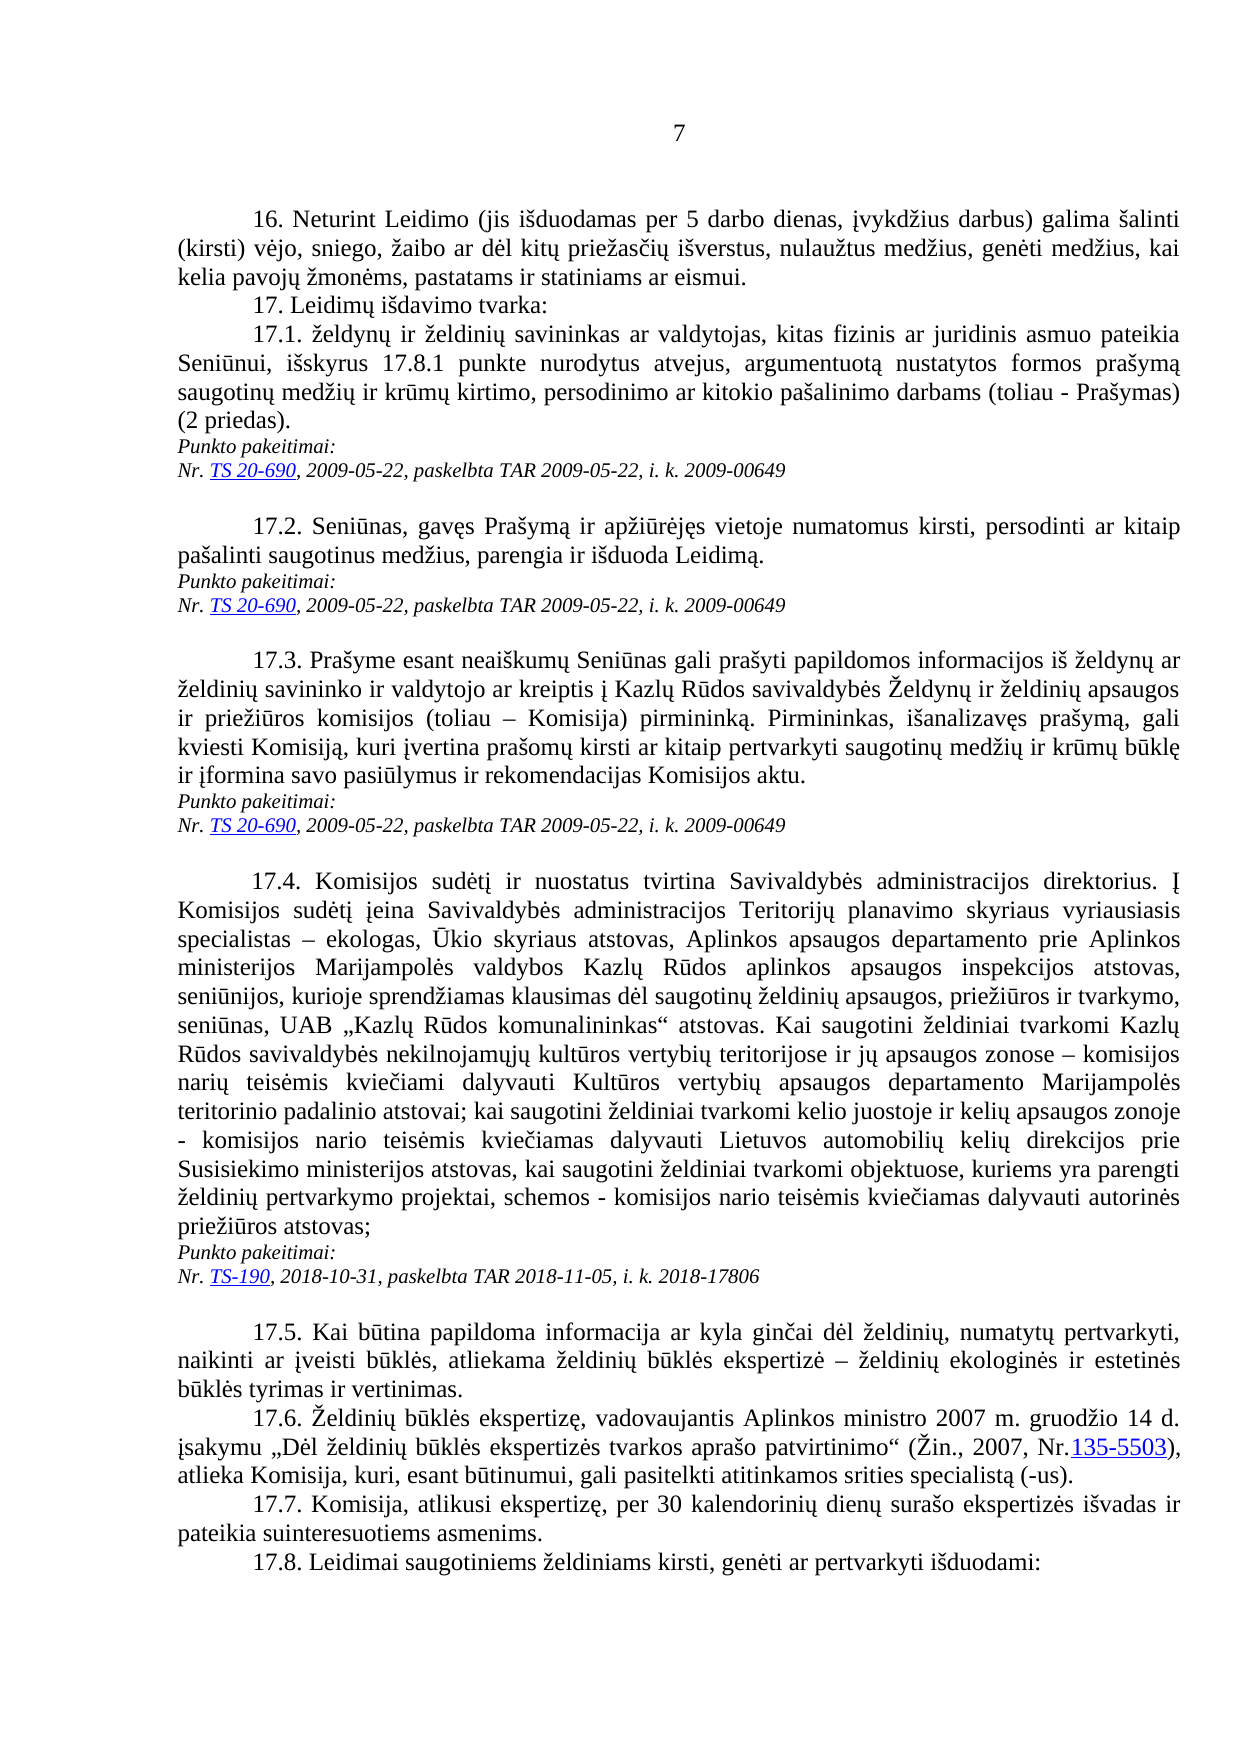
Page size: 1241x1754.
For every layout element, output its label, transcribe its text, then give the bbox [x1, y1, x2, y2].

text Punkto pakeitimai: [177, 1240, 1181, 1264]
text Nr. TS-190, 2018-10-31, paskelbta TAR 2018-11-05, i. k. 2018-17806 [177, 1264, 1181, 1288]
text 17. Leidimų išdavimo tvarka: [177, 291, 1181, 319]
text Punkto pakeitimai: [177, 789, 1181, 813]
text 17.3. Prašyme esant neaiškumų Seniūnas gali prašyti papildomos informacijos iš želdynų ar želdinių savininko ir valdytojo ar kreiptis į Kazlų Rūdos savivaldybės Želdynų ir želdinių apsaugos ir priežiūros komisijos (toliau – Komisija) pirmininką. Pirmininkas, išanalizavęs prašymą, gali kviesti Komisiją, kuri įvertina prašomų kirsti ar kitaip pertvarkyti saugotinų medžių ir krūmų būklę ir įformina savo pasiūlymus ir rekomendacijas Komisijos aktu. [177, 646, 1181, 789]
text 17.5. Kai būtina papildoma informacija ar kyla ginčai dėl želdinių, numatytų pertvarkyti, naikinti ar įveisti būklės, atliekama želdinių būklės ekspertizė – želdinių ekologinės ir estetinės būklės tyrimas ir vertinimas. [177, 1317, 1181, 1403]
text 17.2. Seniūnas, gavęs Prašymą ir apžiūrėjęs vietoje numatomus kirsti, persodinti ar kitaip pašalinti saugotinus medžius, parengia ir išduoda Leidimą. [177, 511, 1181, 569]
text 17.6. Želdinių būklės ekspertizę, vadovaujantis Aplinkos ministro 2007 m. gruodžio 14 d. įsakymu „Dėl želdinių būklės ekspertizės tvarkos aprašo patvirtinimo“ (Žin., 2007, Nr.135-5503), atlieka Komisija, kuri, esant būtinumui, gali pasitelkti atitinkamos srities specialistą (-us). [177, 1403, 1181, 1489]
text Punkto pakeitimai: [177, 434, 1181, 458]
text 17.4. Komisijos sudėtį ir nuostatus tvirtina Savivaldybės administracijos direktorius. Į Komisijos sudėtį įeina Savivaldybės administracijos Teritorijų planavimo skyriaus vyriausiasis specialistas – ekologas, Ūkio skyriaus atstovas, Aplinkos apsaugos departamento prie Aplinkos ministerijos Marijampolės valdybos Kazlų Rūdos aplinkos apsaugos inspekcijos atstovas, seniūnijos, kurioje sprendžiamas klausimas dėl saugotinų želdinių apsaugos, priežiūros ir tvarkymo, seniūnas, UAB „Kazlų Rūdos komunalininkas“ atstovas. Kai saugotini želdiniai tvarkomi Kazlų Rūdos savivaldybės nekilnojamųjų kultūros vertybių teritorijose ir jų apsaugos zonose – komisijos narių teisėmis kviečiami dalyvauti Kultūros vertybių apsaugos departamento Marijampolės teritorinio padalinio atstovai; kai saugotini želdiniai tvarkomi kelio juostoje ir kelių apsaugos zonoje - komisijos nario teisėmis kviečiamas dalyvauti Lietuvos automobilių kelių direkcijos prie Susisiekimo ministerijos atstovas, kai saugotini želdiniai tvarkomi objektuose, kuriems yra parengti želdinių pertvarkymo projektai, schemos - komisijos nario teisėmis kviečiamas dalyvauti autorinės priežiūros atstovas; [177, 866, 1181, 1240]
text Punkto pakeitimai: [177, 569, 1181, 593]
text 16. Neturint Leidimo (jis išduodamas per 5 darbo dienas, įvykdžius darbus) galima šalinti (kirsti) vėjo, sniego, žaibo ar dėl kitų priežasčių išverstus, nulaužtus medžius, genėti medžius, kai kelia pavojų žmonėms, pastatams ir statiniams ar eismui. [177, 204, 1181, 291]
text 17.8. Leidimai saugotiniems želdiniams kirsti, genėti ar pertvarkyti išduodami: [177, 1547, 1181, 1576]
text Nr. TS 20-690, 2009-05-22, paskelbta TAR 2009-05-22, i. k. 2009-00649 [177, 458, 1181, 482]
text 17.1. želdynų ir želdinių savininkas ar valdytojas, kitas fizinis ar juridinis asmuo pateikia Seniūnui, išskyrus 17.8.1 punkte nurodytus atvejus, argumentuotą nustatytos formos prašymą saugotinų medžių ir krūmų kirtimo, persodinimo ar kitokio pašalinimo darbams (toliau - Prašymas) (2 priedas). [177, 319, 1181, 434]
text 17.7. Komisija, atlikusi ekspertizę, per 30 kalendorinių dienų surašo ekspertizės išvadas ir pateikia suinteresuotiems asmenims. [177, 1489, 1181, 1547]
text Nr. TS 20-690, 2009-05-22, paskelbta TAR 2009-05-22, i. k. 2009-00649 [177, 813, 1181, 837]
text Nr. TS 20-690, 2009-05-22, paskelbta TAR 2009-05-22, i. k. 2009-00649 [177, 593, 1181, 617]
